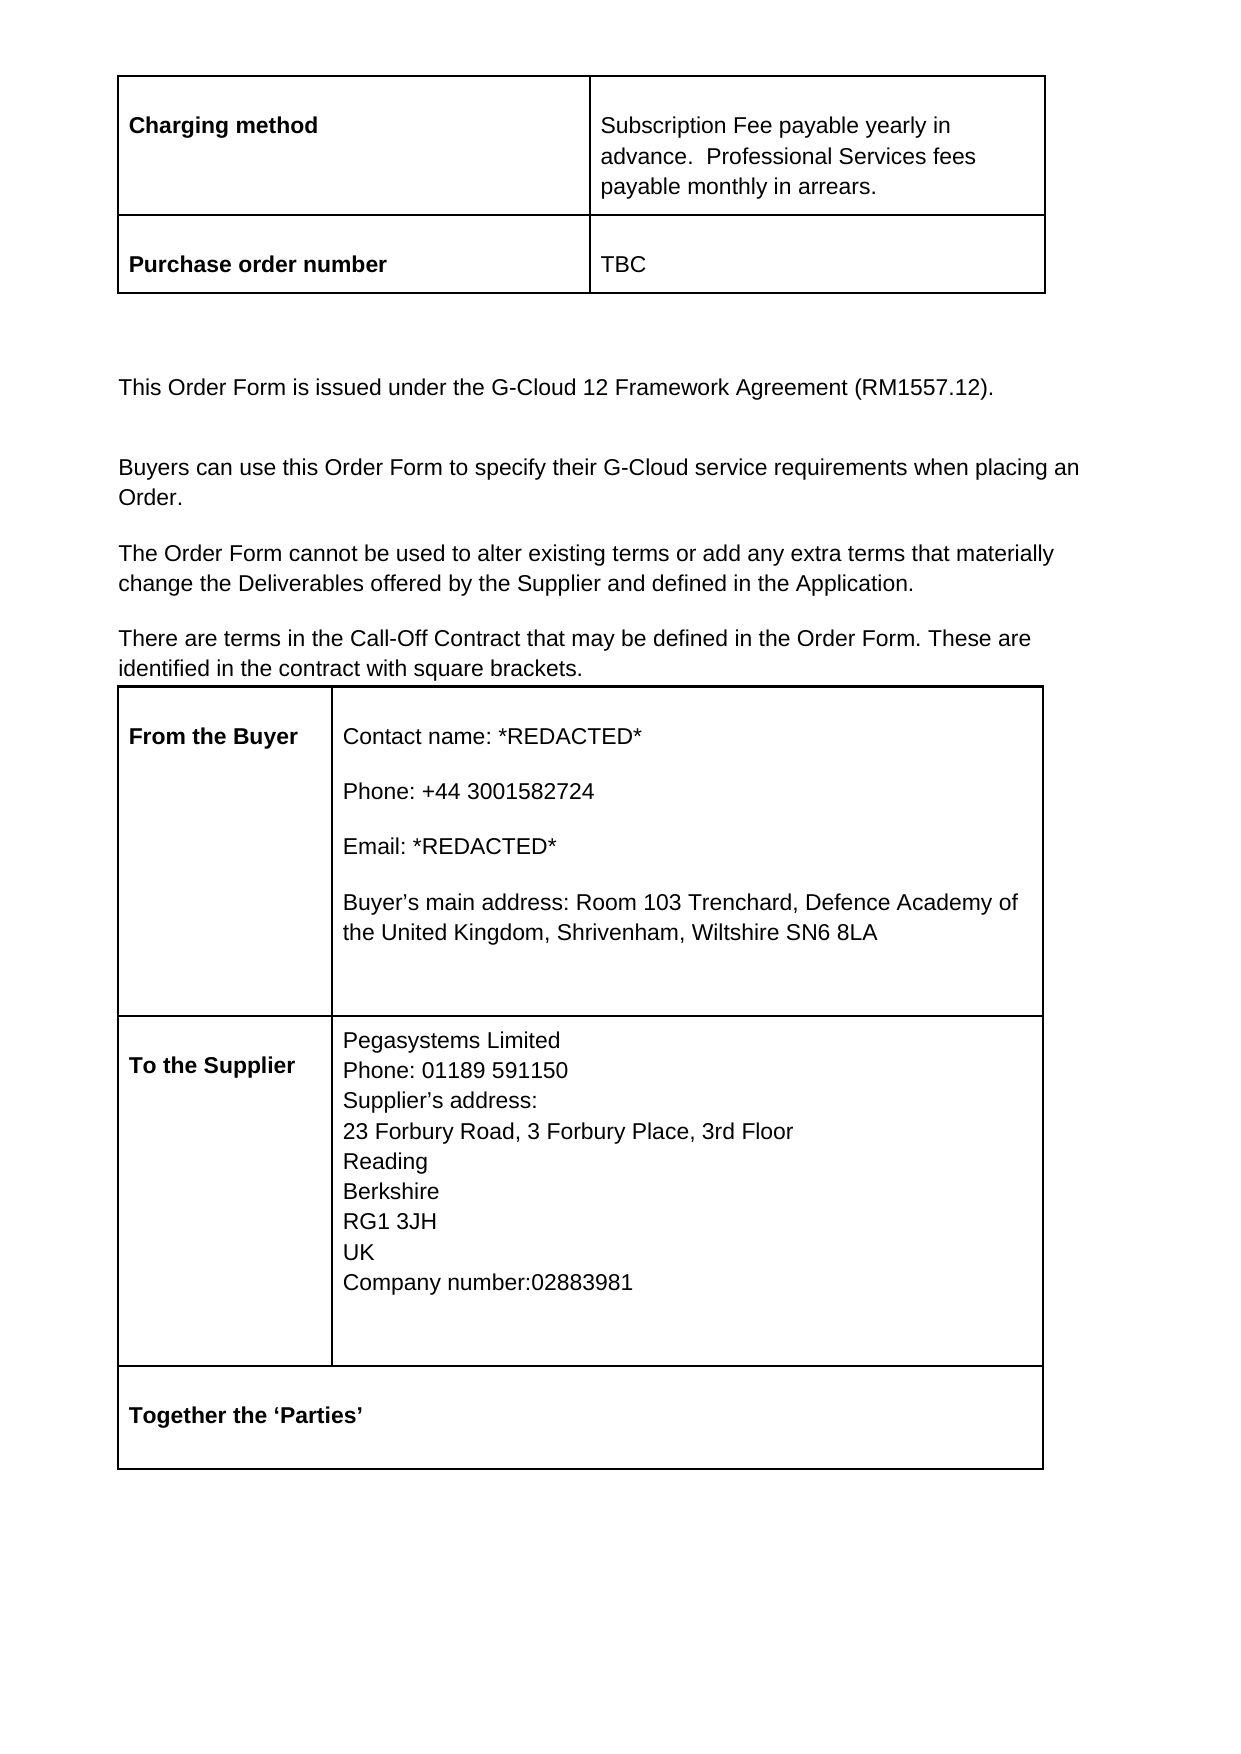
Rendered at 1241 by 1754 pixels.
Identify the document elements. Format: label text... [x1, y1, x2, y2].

table_cell Charging method [119, 77, 589, 213]
table_cell Together the ‘Parties’ [119, 1367, 1042, 1468]
table_header From the Buyer [119, 688, 331, 1014]
text This Order Form is issued under the G-Cloud 12 Framework Agreement (RM1557.12). [118, 374, 1122, 400]
text Buyers can use this Order Form to specify their G-Cloud service requirements when placing an Order. [118, 454, 1122, 511]
text There are terms in the Call-Off Contract that may be defined in the Order Form. These are identified in the contract with square brackets. [118, 625, 1122, 682]
table_cell Purchase order number [119, 216, 589, 292]
table_cell To the Supplier [119, 1017, 331, 1364]
text The Order Form cannot be used to alter existing terms or add any extra terms that materially change the Deliverables offered by the Supplier and defined in the Application. [118, 539, 1122, 596]
table_header Contact name: *REDACTED* Phone: +44 3001582724 Email: *REDACTED* Buyer’s main address: Room 103 Trenchard, Defence Academy of the United Kingdom, Shrivenham, Wiltshire SN6 8LA [333, 688, 1042, 1014]
table_cell Subscription Fee payable yearly in advance. Professional Services fees payable monthly in arrears. [591, 77, 1044, 213]
table_cell Pegasystems Limited Phone: 01189 591150 Supplier’s address: 23 Forbury Road, 3 Forbury Place, 3rd Floor Reading Berkshire RG1 3JH UK Company number:02883981 [333, 1017, 1042, 1364]
table_cell TBC [591, 216, 1044, 292]
